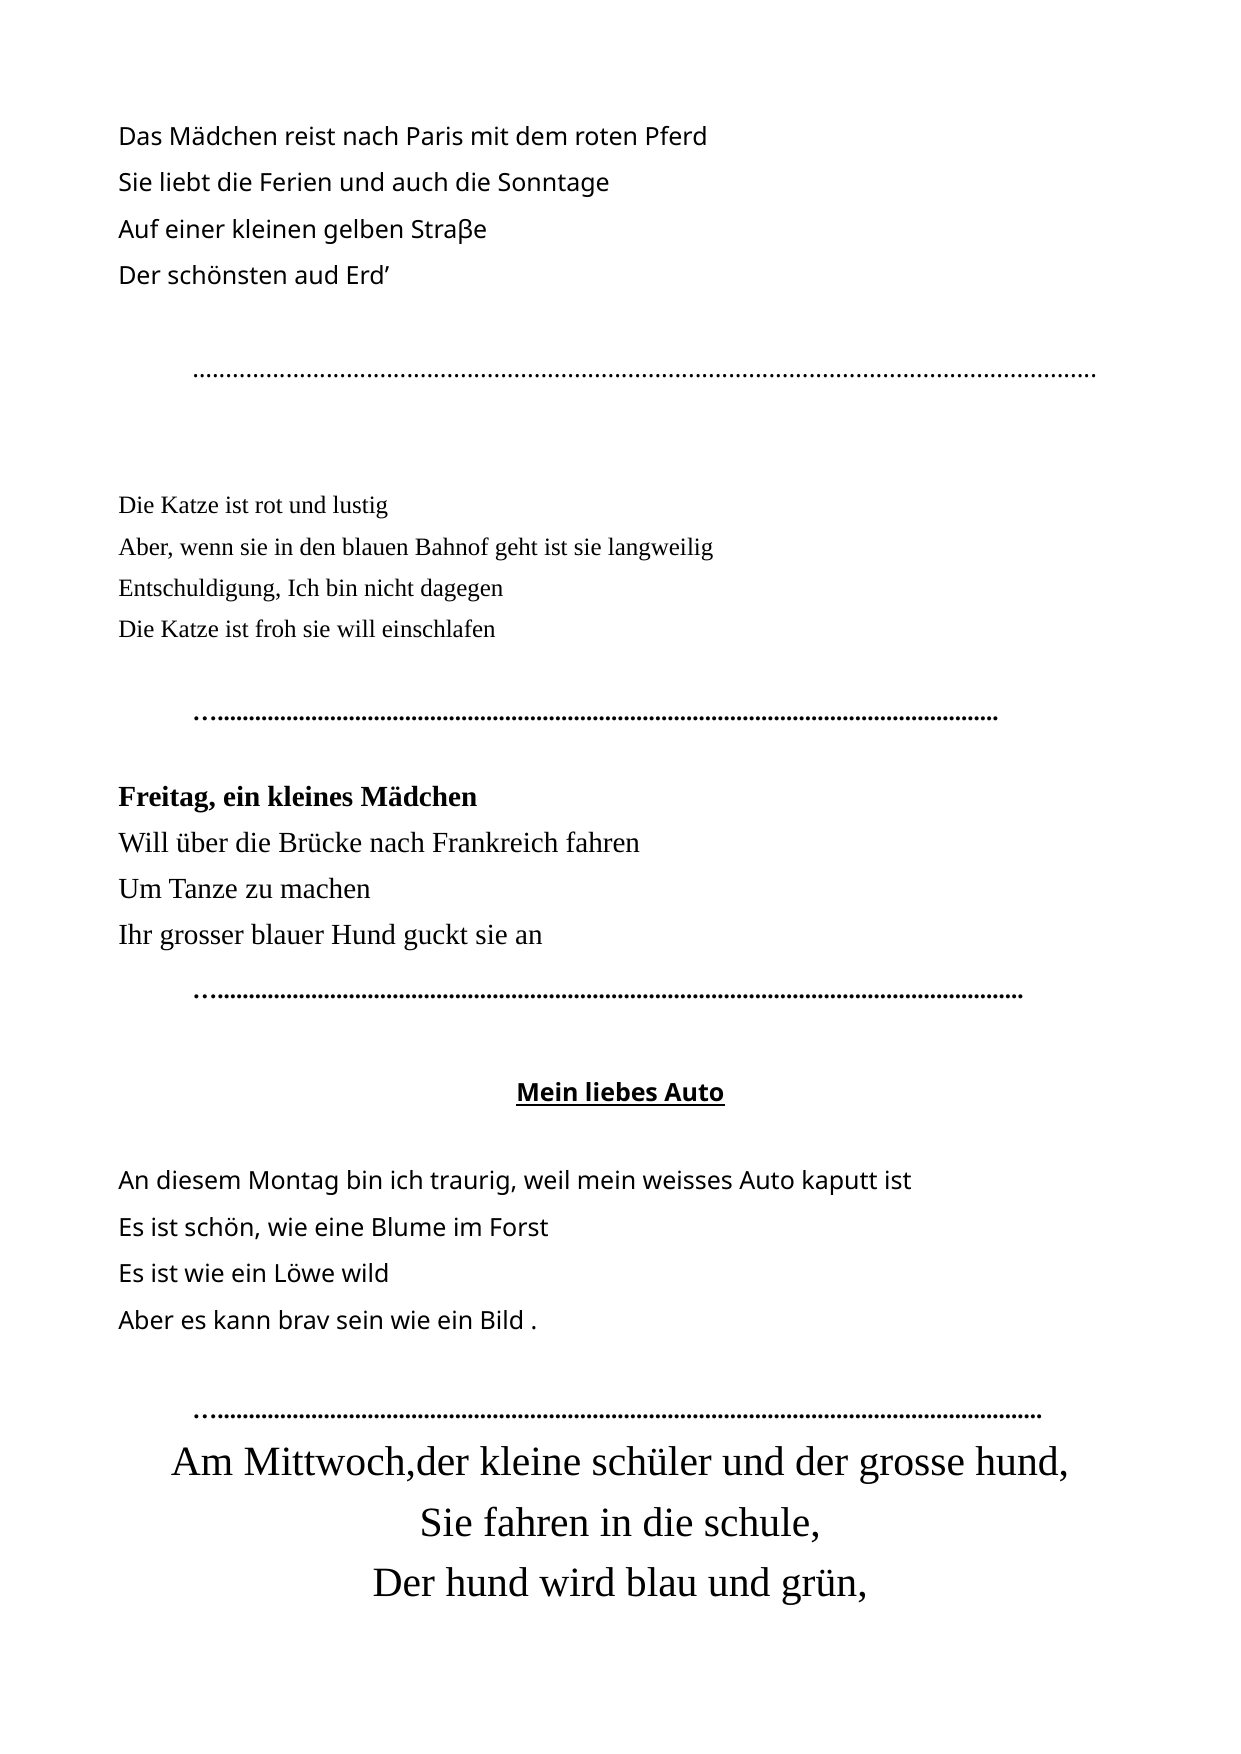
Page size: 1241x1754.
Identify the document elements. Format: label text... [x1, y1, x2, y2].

text …............................................................................................................................. [118, 697, 1122, 726]
text Freitag, ein kleines Mädchen [118, 779, 1122, 813]
text …................................................................................................................................. [118, 963, 1122, 1007]
text Auf einer kleinen gelben Straβe [118, 211, 1122, 245]
text An diesem Montag bin ich traurig, weil mein weisses Auto kaputt ist [118, 1163, 1122, 1197]
text Um Tanze zu machen [118, 871, 1122, 905]
text ….................................................................................................................................... [118, 351, 1122, 385]
text Entschuldigung, Ich bin nicht dagegen [118, 573, 1122, 602]
text Der hund wird blau und grün, [118, 1557, 1122, 1605]
text Die Katze ist froh sie will einschlafen [118, 614, 1122, 643]
text Sie liebt die Ferien und auch die Sonntage [118, 165, 1122, 199]
text Ihr grosser blauer Hund guckt sie an [118, 917, 1122, 951]
text Der schönsten aud Erd’ [118, 258, 1122, 292]
text Am Mittwoch,der kleine schüler und der grosse hund, [118, 1437, 1122, 1484]
text Die Katze ist rot und lustig [118, 491, 1122, 519]
text Mein liebes Auto [118, 1075, 1122, 1109]
text Sie fahren in die schule, [118, 1497, 1122, 1545]
text Aber es kann brav sein wie ein Bild . [118, 1302, 1122, 1336]
text Will über die Brücke nach Frankreich fahren [118, 825, 1122, 859]
text ….................................................................................................................................... [118, 1395, 1122, 1424]
text Aber, wenn sie in den blauen Bahnof geht ist sie langweilig [118, 532, 1122, 561]
text Es ist schön, wie eine Blume im Forst [118, 1209, 1122, 1243]
text Das Mädchen reist nach Paris mit dem roten Pferd [118, 118, 1122, 152]
text Es ist wie ein Löwe wild [118, 1256, 1122, 1290]
